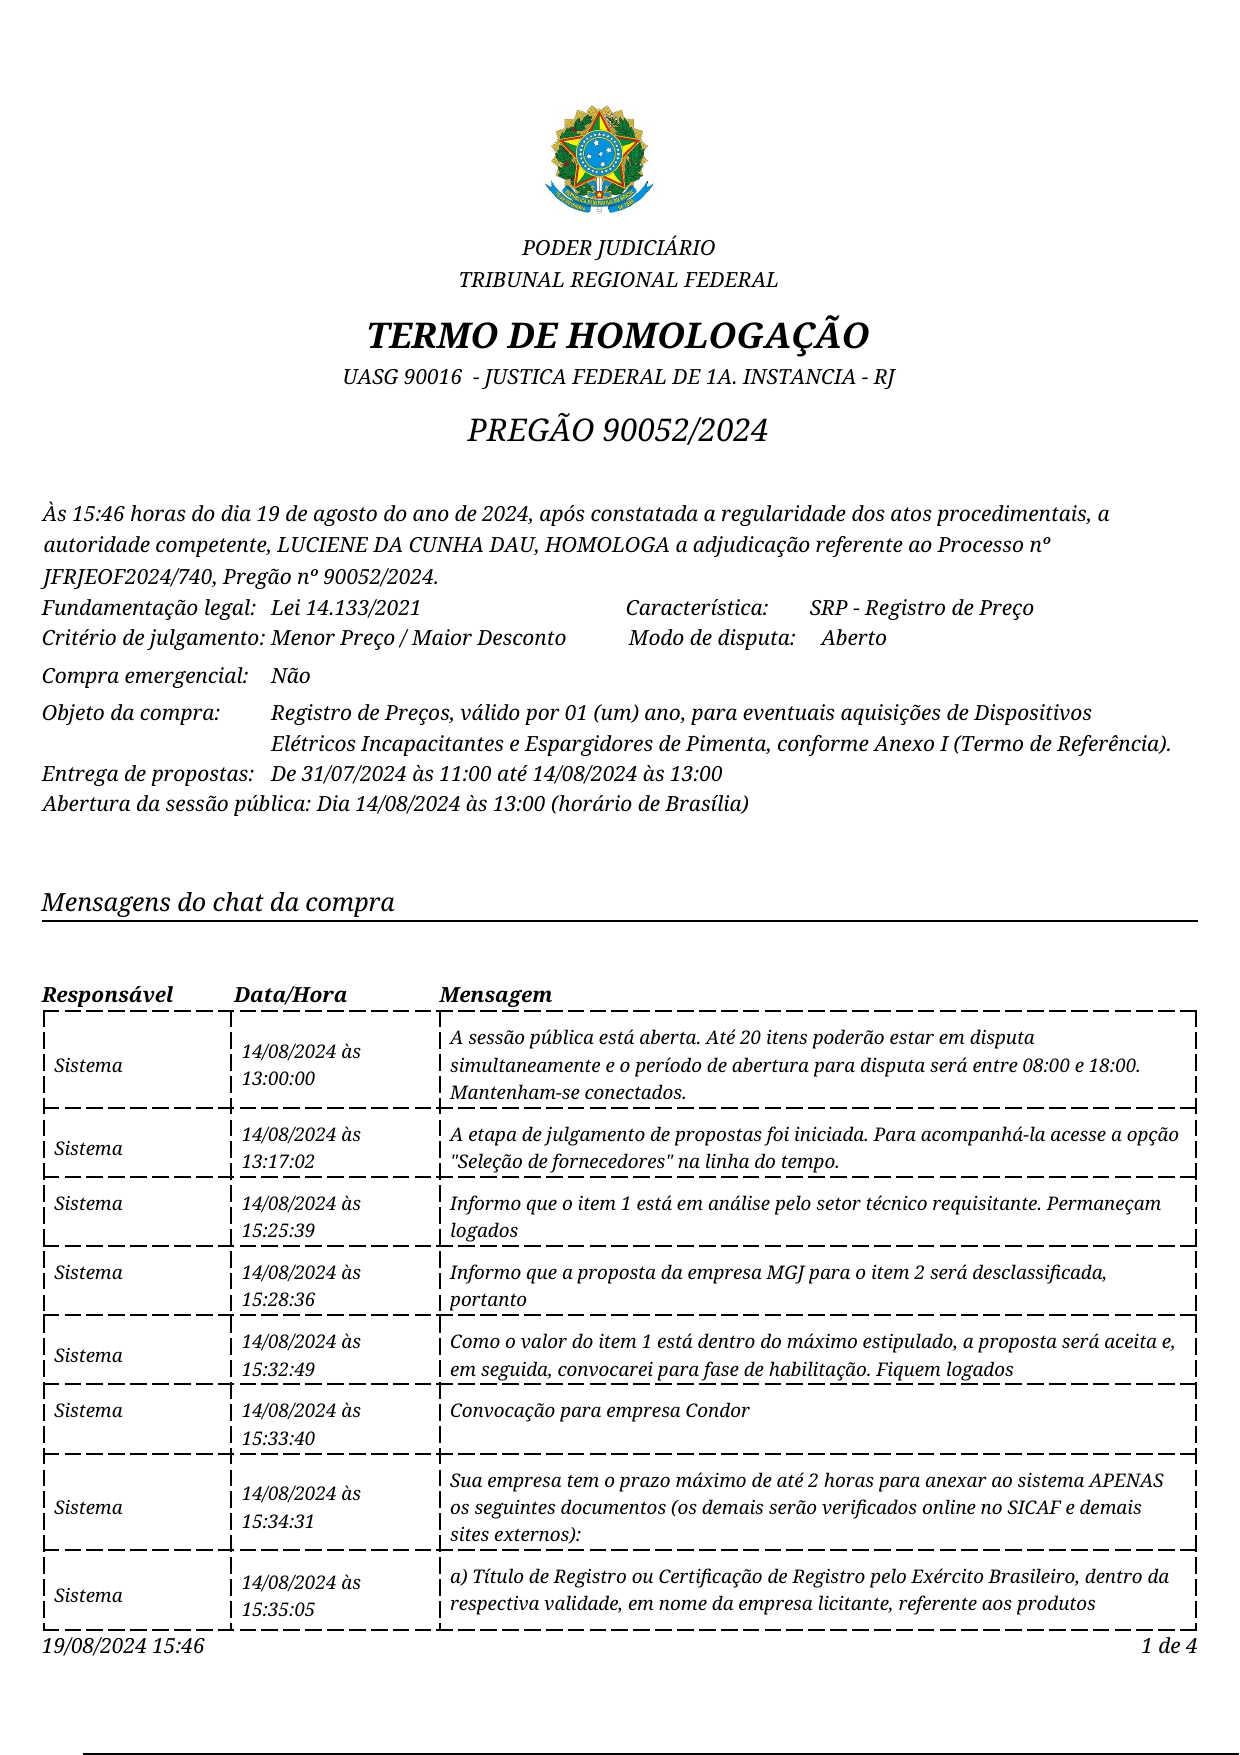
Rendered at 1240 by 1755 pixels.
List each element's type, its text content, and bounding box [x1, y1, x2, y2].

table_header 14/08/2024 às 13:00:00 [231, 1010, 439, 1107]
table_cell Informo que o item 1 está em análise pelo setor técnico requisitante. Permaneçam logados [440, 1176, 1196, 1245]
text UASG 90016 - JUSTICA FEDERAL DE 1A. INSTANCIA - RJ [42, 362, 1198, 391]
table_cell Critério de julgamento: [42, 623, 271, 661]
table_cell 14/08/2024 às 15:25:39 [231, 1176, 439, 1245]
table_cell 14/08/2024 às 15:35:05 [231, 1549, 439, 1629]
table_cell Sistema [44, 1314, 231, 1383]
text Responsável Data/Hora Mensagem [42, 980, 1200, 1008]
table_cell Sistema [44, 1383, 231, 1452]
table_header Lei 14.133/2021 Característica: SRP - Registro de Preço [271, 593, 1180, 623]
table_cell 14/08/2024 às 13:17:02 [231, 1107, 439, 1176]
table_cell Sistema [44, 1549, 231, 1629]
table_header Sistema [44, 1010, 231, 1107]
table_cell Compra emergencial: [42, 661, 271, 698]
subtitle Mensagens do chat da compra [41, 884, 1200, 918]
table_cell Convocação para empresa Condor [440, 1383, 1196, 1452]
subtitle PREGÃO 90052/2024 [42, 408, 1198, 451]
table_cell a) Título de Registro ou Certificação de Registro pelo Exército Brasileiro, dentro da respectiva validade, em nome da empresa licitante, referente aos produtos [440, 1549, 1196, 1629]
text PODER JUDICIÁRIO [42, 233, 1198, 261]
table_cell A etapa de julgamento de propostas foi iniciada. Para acompanhá-la acesse a opção "Seleção de fornecedores" na linha do tempo. [440, 1107, 1196, 1176]
table_header Fundamentação legal: [42, 593, 271, 623]
table_cell De 31/07/2024 às 11:00 até 14/08/2024 às 13:00 [271, 759, 1180, 789]
table_cell Objeto da compra: [42, 698, 271, 759]
table_cell Informo que a proposta da empresa MGJ para o item 2 será desclassificada, portanto [440, 1245, 1196, 1314]
table_cell Sistema [44, 1245, 231, 1314]
table_cell 14/08/2024 às 15:34:31 [231, 1453, 439, 1549]
table_cell 14/08/2024 às 15:28:36 [231, 1245, 439, 1314]
text Às 15:46 horas do dia 19 de agosto do ano de 2024, após constatada a regularidade dos atos procedimentais, a autoridade competente, LUCIENE DA CUNHA DAU, HOMOLOGA a adjudicação referente ao Processo nº JFRJEOF2024/740, Pregão nº 90052/2024. [42, 499, 1200, 590]
table_cell Entrega de propostas: [42, 759, 271, 789]
subtitle TERMO DE HOMOLOGAÇÃO [42, 311, 1198, 359]
table_cell Registro de Preços, válido por 01 (um) ano, para eventuais aquisições de Dispositivos Elétricos Incapacitantes e Espargidores de Pimenta, conforme Anexo I (Termo de Referência). [271, 698, 1180, 759]
table_cell Como o valor do item 1 está dentro do máximo estipulado, a proposta será aceita e, em seguida, convocarei para fase de habilitação. Fiquem logados [440, 1314, 1196, 1383]
table_cell Sistema [44, 1176, 231, 1245]
text TRIBUNAL REGIONAL FEDERAL [42, 265, 1198, 293]
table_cell Sistema [44, 1453, 231, 1549]
table_cell Menor Preço / Maior Desconto Modo de disputa: Aberto [271, 623, 1180, 661]
table_cell 14/08/2024 às 15:32:49 [231, 1314, 439, 1383]
table_cell Sistema [44, 1107, 231, 1176]
table_cell 14/08/2024 às 15:33:40 [231, 1383, 439, 1452]
table_cell Sua empresa tem o prazo máximo de até 2 horas para anexar ao sistema APENAS os seguintes documentos (os demais serão verificados online no SICAF e demais sites externos): [440, 1453, 1196, 1549]
table_header A sessão pública está aberta. Até 20 itens poderão estar em disputa simultaneamente e o período de abertura para disputa será entre 08:00 e 18:00. Mantenham-se conectados. [440, 1010, 1196, 1107]
text Abertura da sessão pública: Dia 14/08/2024 às 13:00 (horário de Brasília) [42, 789, 1200, 818]
table_cell Não [271, 661, 1180, 698]
